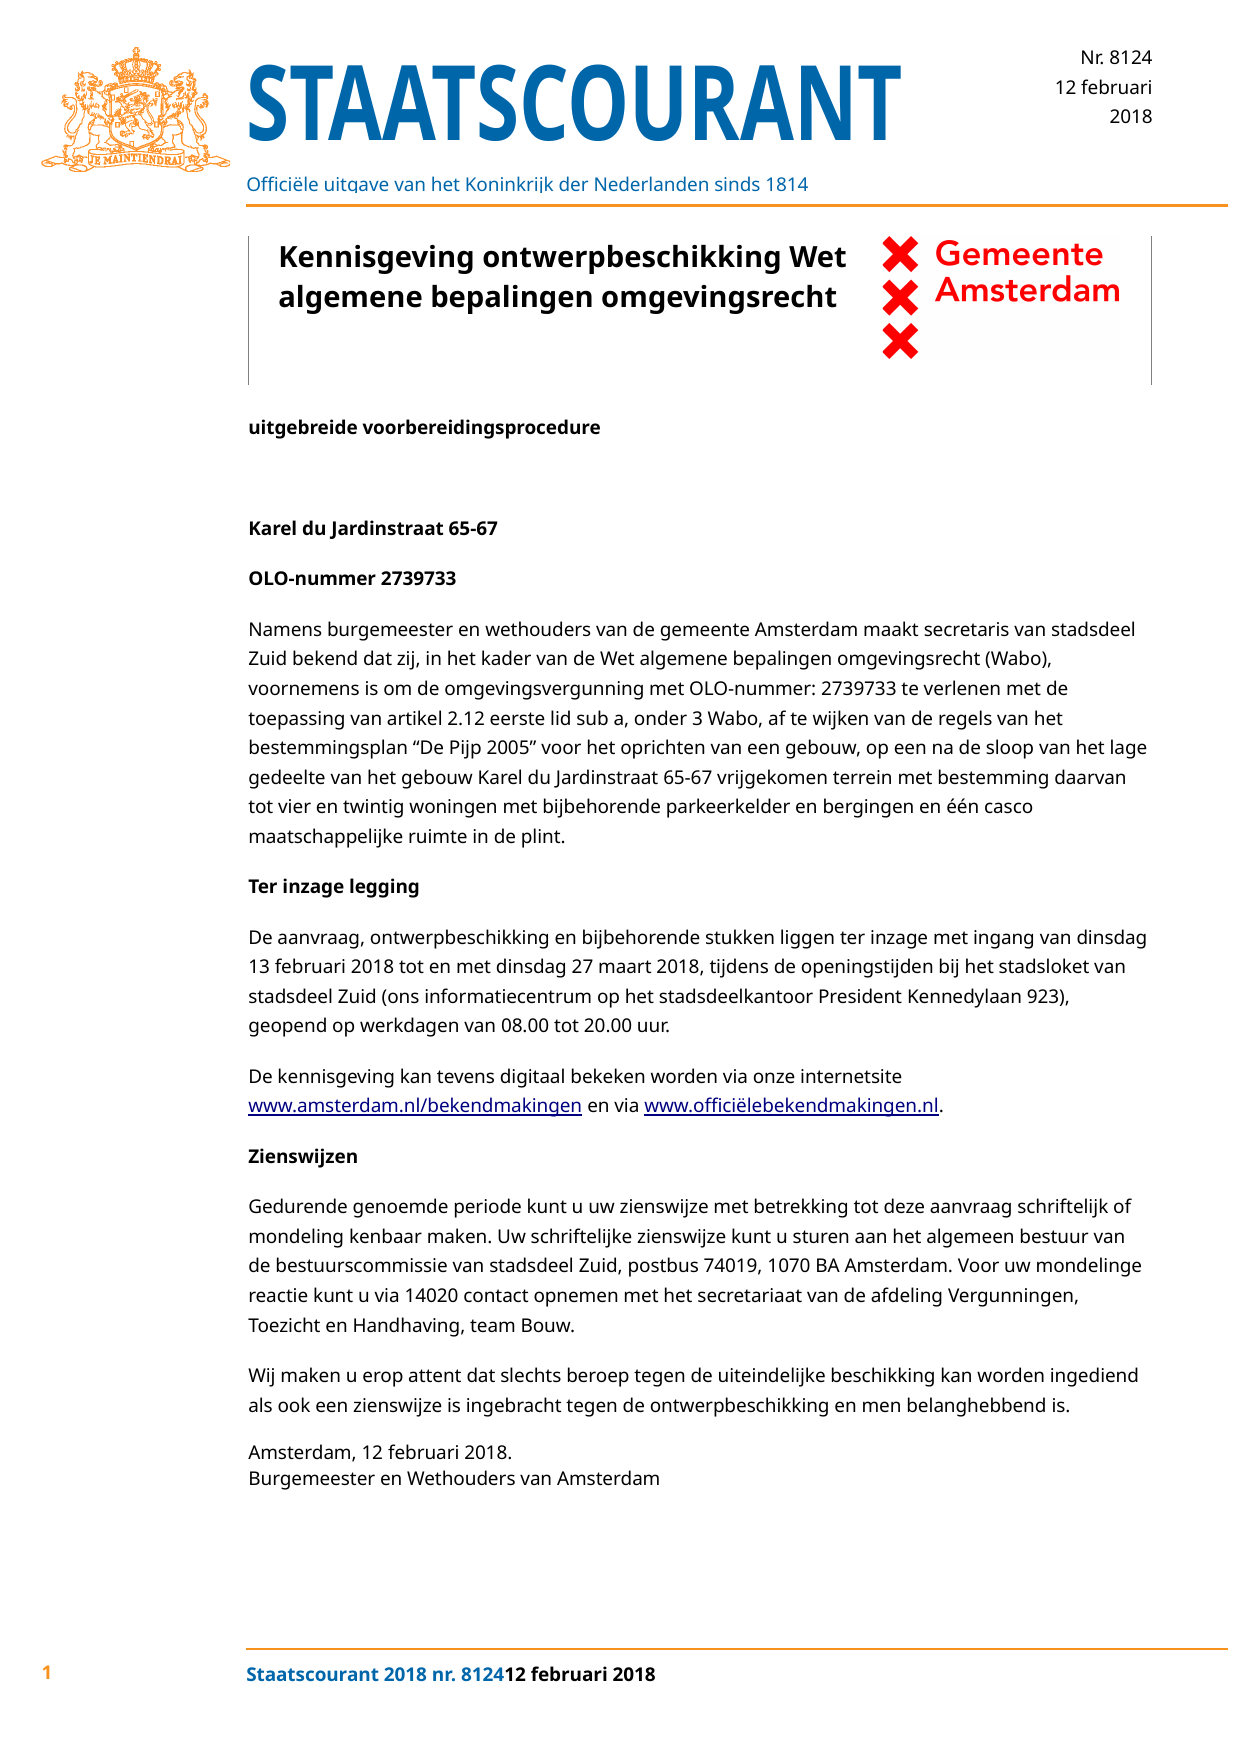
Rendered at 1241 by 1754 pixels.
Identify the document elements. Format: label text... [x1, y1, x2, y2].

picture [882, 236, 1119, 359]
table_header [850, 236, 1151, 385]
text Amsterdam, 12 februari 2018. [248, 1439, 1152, 1465]
text Burgemeester en Wethouders van Amsterdam [248, 1465, 1152, 1491]
text Namens burgemeester en wethouders van de gemeente Amsterdam maakt secretaris van stadsdeel Zuid bekend dat zij, in het kader van de Wet algemene bepalingen omgevingsrecht (Wabo), voornemens is om de omgevingsvergunning met OLO-nummer: 2739733 te verlenen met de toepassing van artikel 2.12 eerste lid sub a, onder 3 Wabo, af te wijken van de regels van het bestemmingsplan “De Pijp 2005” voor het oprichten van een gebouw, op een na de sloop van het lage gedeelte van het gebouw Karel du Jardinstraat 65-67 vrijgekomen terrein met bestemming daarvan tot vier en twintig woningen met bijbehorende parkeerkelder en bergingen en één casco maatschappelijke ruimte in de plint. [248, 616, 1152, 849]
text De kennisgeving kan tevens digitaal bekeken worden via onze internetsite www.amsterdam.nl/bekendmakingen en via www.officiëlebekendmakingen.nl. [248, 1063, 1152, 1118]
text Karel du Jardinstraat 65-67 [248, 515, 1152, 541]
text Zienswijzen [248, 1143, 1152, 1169]
text De aanvraag, ontwerpbeschikking en bijbehorende stukken liggen ter inzage met ingang van dinsdag 13 februari 2018 tot en met dinsdag 27 maart 2018, tijdens de openingstijden bij het stadsloket van stadsdeel Zuid (ons informatiecentrum op het stadsdeelkantoor President Kennedylaan 923), geopend op werkdagen van 08.00 tot 20.00 uur. [248, 924, 1152, 1038]
table_header Kennisgeving ontwerpbeschikking Wet algemene bepalingen omgevingsrecht [249, 236, 850, 385]
text Wij maken u erop attent dat slechts beroep tegen de uiteindelijke beschikking kan worden ingediend als ook een zienswijze is ingebracht tegen de ontwerpbeschikking en men belanghebbend is. [248, 1362, 1152, 1417]
text Ter inzage legging [248, 873, 1152, 899]
text uitgebreide voorbereidingsprocedure [248, 414, 1152, 440]
picture [41, 47, 231, 172]
text Gedurende genoemde periode kunt u uw zienswijze met betrekking tot deze aanvraag schriftelijk of mondeling kenbaar maken. Uw schriftelijke zienswijze kunt u sturen aan het algemeen bestuur van de bestuurscommissie van stadsdeel Zuid, postbus 74019, 1070 BA Amsterdam. Voor uw mondelinge reactie kunt u via 14020 contact opnemen met het secretariaat van de afdeling Vergunningen, Toezicht en Handhaving, team Bouw. [248, 1193, 1152, 1337]
text OLO-nummer 2739733 [248, 566, 1152, 591]
